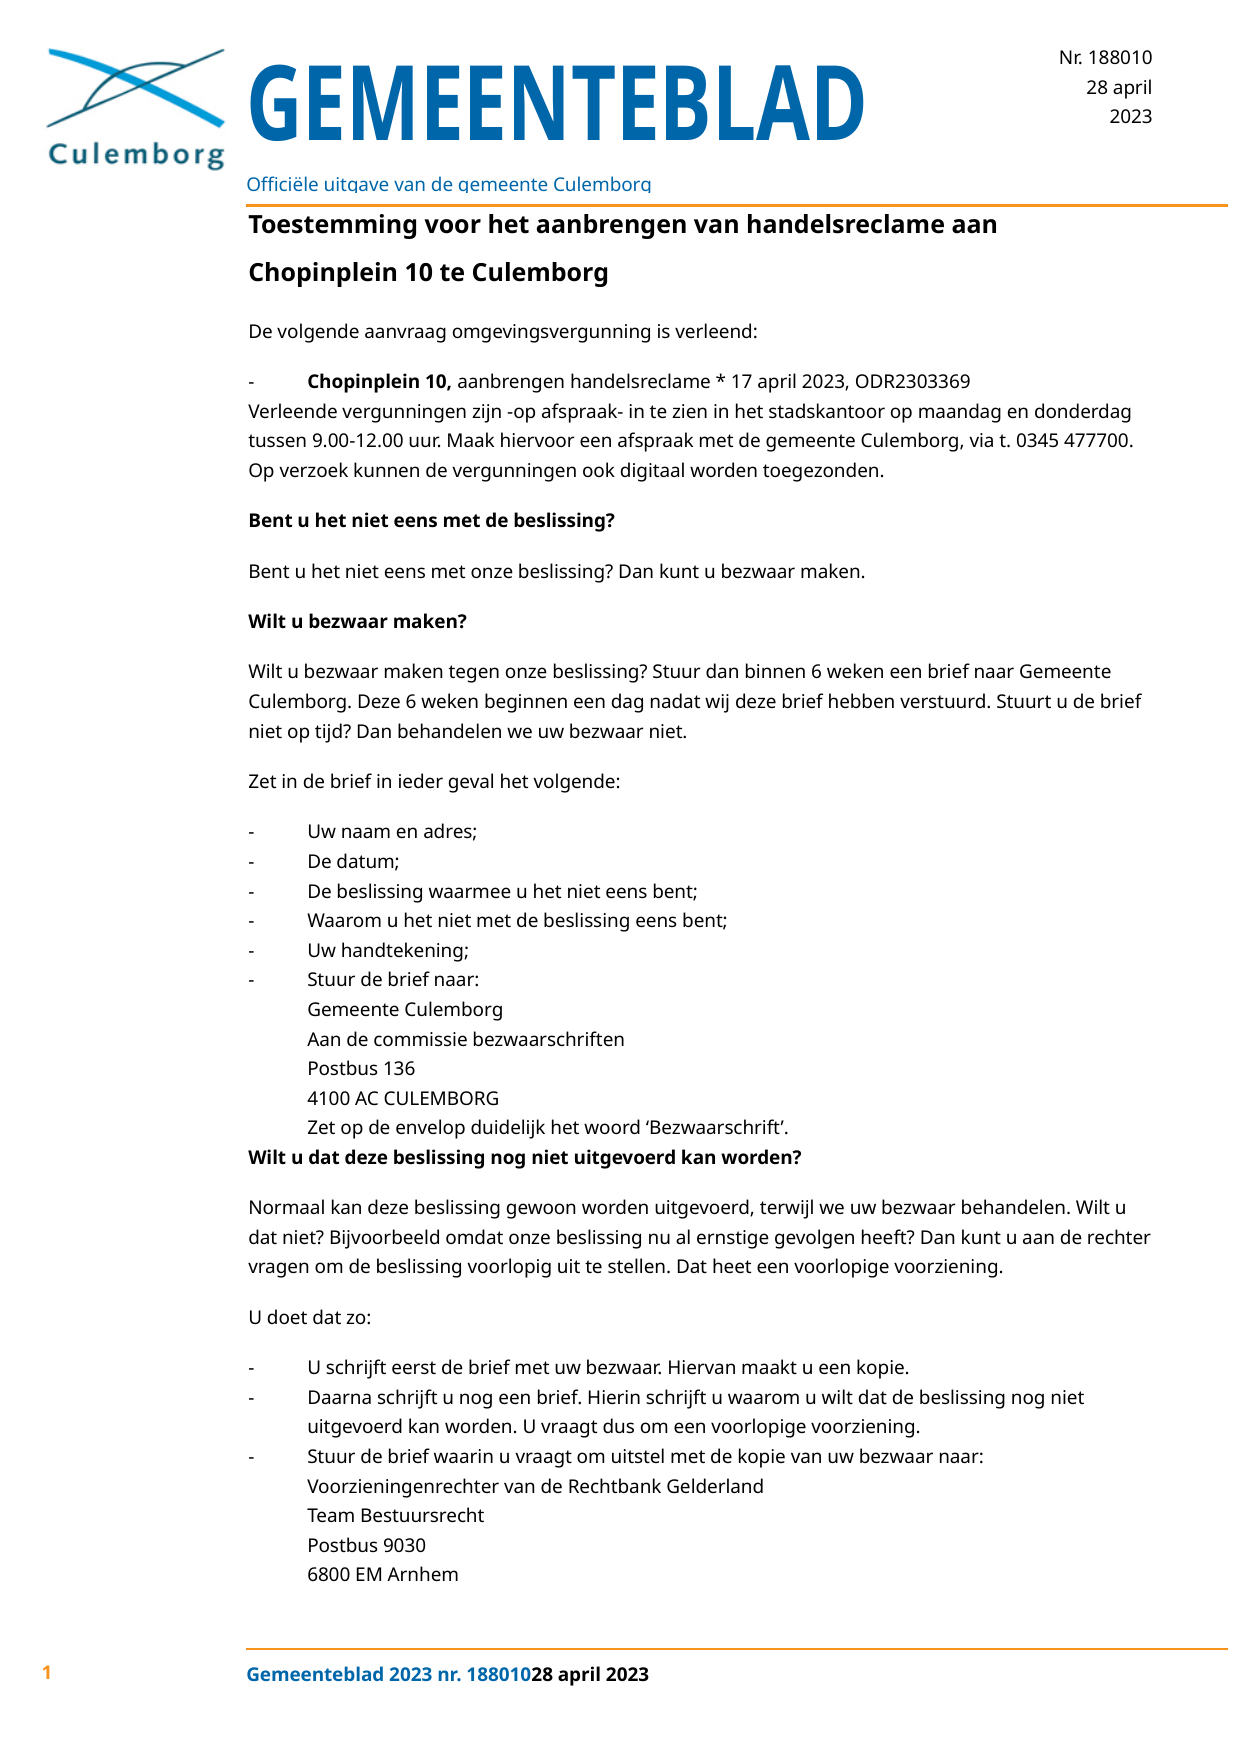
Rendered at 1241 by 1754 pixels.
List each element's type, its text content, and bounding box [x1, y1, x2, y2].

list Uw handtekening; [248, 937, 1152, 963]
list Voorzieningenrechter van de Rechtbank Gelderland [248, 1473, 1152, 1499]
text Zet in de brief in ieder geval het volgende: [248, 768, 1152, 794]
text U doet dat zo: [248, 1304, 1152, 1330]
picture [41, 47, 231, 172]
list Gemeente Culemborg [248, 996, 1152, 1022]
text Wilt u dat deze beslissing nog niet uitgevoerd kan worden? [248, 1144, 1152, 1170]
list 6800 EM Arnhem [248, 1562, 1152, 1587]
list Stuur de brief waarin u vraagt om uitstel met de kopie van uw bezwaar naar: [248, 1443, 1152, 1469]
list 4100 AC CULEMBORG [248, 1085, 1152, 1111]
list Team Bestuursrecht [248, 1502, 1152, 1528]
text Normaal kan deze beslissing gewoon worden uitgevoerd, terwijl we uw bezwaar behandelen. Wilt u dat niet? Bijvoorbeeld omdat onze beslissing nu al ernstige gevolgen heeft? Dan kunt u aan de rechter vragen om de beslissing voorlopig uit te stellen. Dat heet een voorlopige voorziening. [248, 1194, 1152, 1279]
text Bent u het niet eens met de beslissing? [248, 507, 1152, 533]
text Wilt u bezwaar maken? [248, 608, 1152, 634]
list Stuur de brief naar: [248, 967, 1152, 992]
text Bent u het niet eens met onze beslissing? Dan kunt u bezwaar maken. [248, 558, 1152, 584]
list Postbus 9030 [248, 1532, 1152, 1558]
list Chopinplein 10, aanbrengen handelsreclame * 17 april 2023, ODR2303369 [248, 368, 1152, 394]
list De datum; [248, 848, 1152, 874]
list Waarom u het niet met de beslissing eens bent; [248, 907, 1152, 933]
list Zet op de envelop duidelijk het woord ‘Bezwaarschrift’. [248, 1114, 1152, 1140]
list U schrijft eerst de brief met uw bezwaar. Hiervan maakt u een kopie. [248, 1354, 1152, 1380]
list Daarna schrijft u nog een brief. Hierin schrijft u waarom u wilt dat de beslissing nog niet uitgevoerd kan worden. U vraagt dus om een voorlopige voorziening. [248, 1384, 1152, 1439]
list Postbus 136 [248, 1055, 1152, 1081]
list Uw naam en adres; [248, 819, 1152, 844]
text Toestemming voor het aanbrengen van handelsreclame aan Chopinplein 10 te Culemborg [248, 207, 1152, 288]
list De beslissing waarmee u het niet eens bent; [248, 878, 1152, 904]
text Verleende vergunningen zijn -op afspraak- in te zien in het stadskantoor op maandag en donderdag tussen 9.00-12.00 uur. Maak hiervoor een afspraak met de gemeente Culemborg, via t. 0345 477700. Op verzoek kunnen de vergunningen ook digitaal worden toegezonden. [248, 398, 1152, 483]
list Aan de commissie bezwaarschriften [248, 1026, 1152, 1052]
text Wilt u bezwaar maken tegen onze beslissing? Stuur dan binnen 6 weken een brief naar Gemeente Culemborg. Deze 6 weken beginnen een dag nadat wij deze brief hebben verstuurd. Stuurt u de brief niet op tijd? Dan behandelen we uw bezwaar niet. [248, 659, 1152, 744]
text De volgende aanvraag omgevingsvergunning is verleend: [248, 318, 1152, 344]
